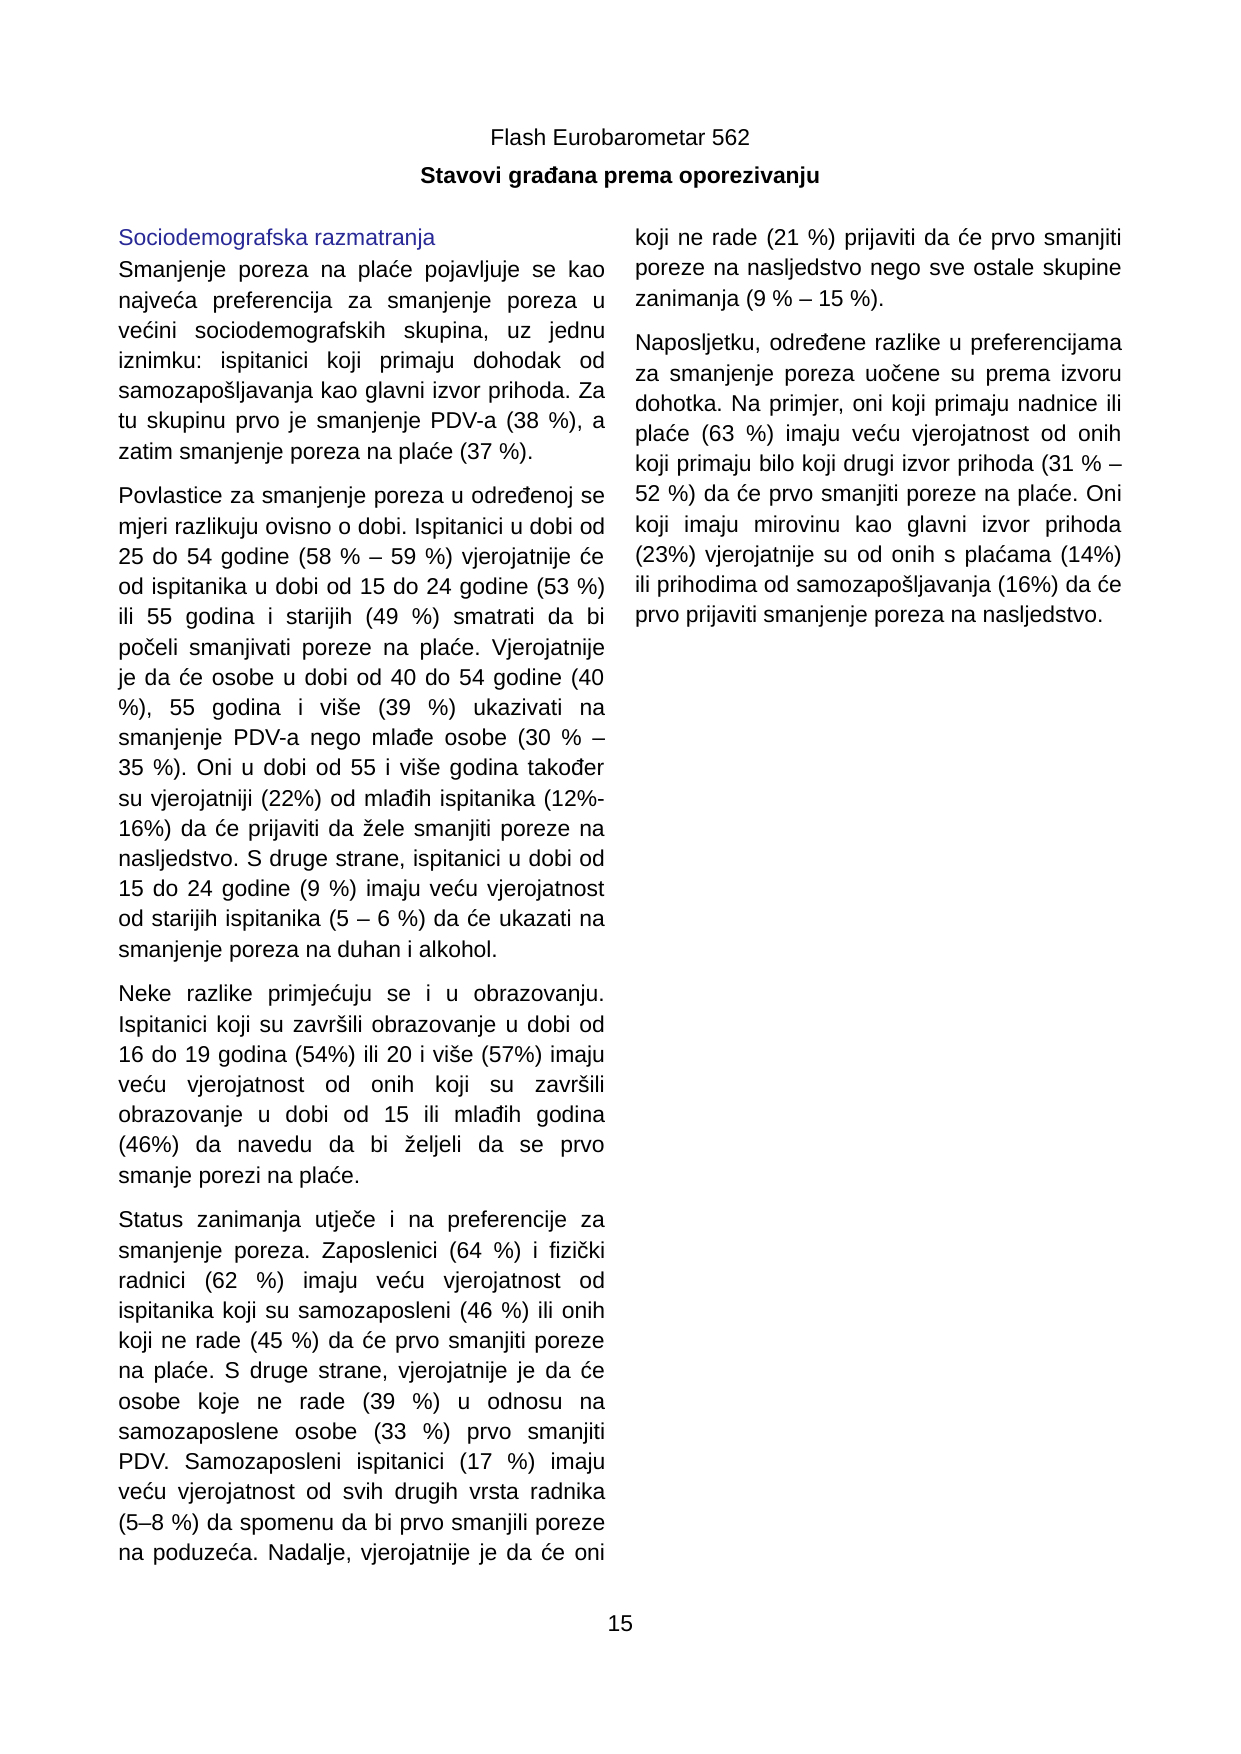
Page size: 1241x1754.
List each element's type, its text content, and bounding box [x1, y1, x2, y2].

text Povlastice za smanjenje poreza u određenoj se mjeri razlikuju ovisno o dobi. Ispitanici u dobi od 25 do 54 godine (58 % – 59 %) vjerojatnije će od ispitanika u dobi od 15 do 24 godine (53 %) ili 55 godina i starijih (49 %) smatrati da bi počeli smanjivati poreze na plaće. Vjerojatnije je da će osobe u dobi od 40 do 54 godine (40 %), 55 godina i više (39 %) ukazivati na smanjenje PDV-a nego mlađe osobe (30 % – 35 %). Oni u dobi od 55 i više godina također su vjerojatniji (22%) od mlađih ispitanika (12%-16%) da će prijaviti da žele smanjiti poreze na nasljedstvo. S druge strane, ispitanici u dobi od 15 do 24 godine (9 %) imaju veću vjerojatnost od starijih ispitanika (5 – 6 %) da će ukazati na smanjenje poreza na duhan i alkohol. [118, 482, 605, 962]
text koji ne rade (21 %) prijaviti da će prvo smanjiti poreze na nasljedstvo nego sve ostale skupine zanimanja (9 % – 15 %). [635, 224, 1122, 311]
text Smanjenje poreza na plaće pojavljuje se kao najveća preferencija za smanjenje poreza u većini sociodemografskih skupina, uz jednu iznimku: ispitanici koji primaju dohodak od samozapošljavanja kao glavni izvor prihoda. Za tu skupinu prvo je smanjenje PDV-a (38 %), a zatim smanjenje poreza na plaće (37 %). [118, 256, 605, 464]
text Naposljetku, određene razlike u preferencijama za smanjenje poreza uočene su prema izvoru dohotka. Na primjer, oni koji primaju nadnice ili plaće (63 %) imaju veću vjerojatnost od onih koji primaju bilo koji drugi izvor prihoda (31 % – 52 %) da će prvo smanjiti poreze na plaće. Oni koji imaju mirovinu kao glavni izvor prihoda (23%) vjerojatnije su od onih s plaćama (14%) ili prihodima od samozapošljavanja (16%) da će prvo prijaviti smanjenje poreza na nasljedstvo. [635, 329, 1122, 627]
text Status zanimanja utječe i na preferencije za smanjenje poreza. Zaposlenici (64 %) i fizički radnici (62 %) imaju veću vjerojatnost od ispitanika koji su samozaposleni (46 %) ili onih koji ne rade (45 %) da će prvo smanjiti poreze na plaće. S druge strane, vjerojatnije je da će osobe koje ne rade (39 %) u odnosu na samozaposlene osobe (33 %) prvo smanjiti PDV. Samozaposleni ispitanici (17 %) imaju veću vjerojatnost od svih drugih vrsta radnika (5–8 %) da spomenu da bi prvo smanjili poreze na poduzeća. Nadalje, vjerojatnije je da će oni [118, 1206, 605, 1565]
text Neke razlike primjećuju se i u obrazovanju. Ispitanici koji su završili obrazovanje u dobi od 16 do 19 godina (54%) ili 20 i više (57%) imaju veću vjerojatnost od onih koji su završili obrazovanje u dobi od 15 ili mlađih godina (46%) da navedu da bi željeli da se prvo smanje porezi na plaće. [118, 980, 605, 1188]
text Sociodemografska razmatranja [118, 224, 605, 250]
